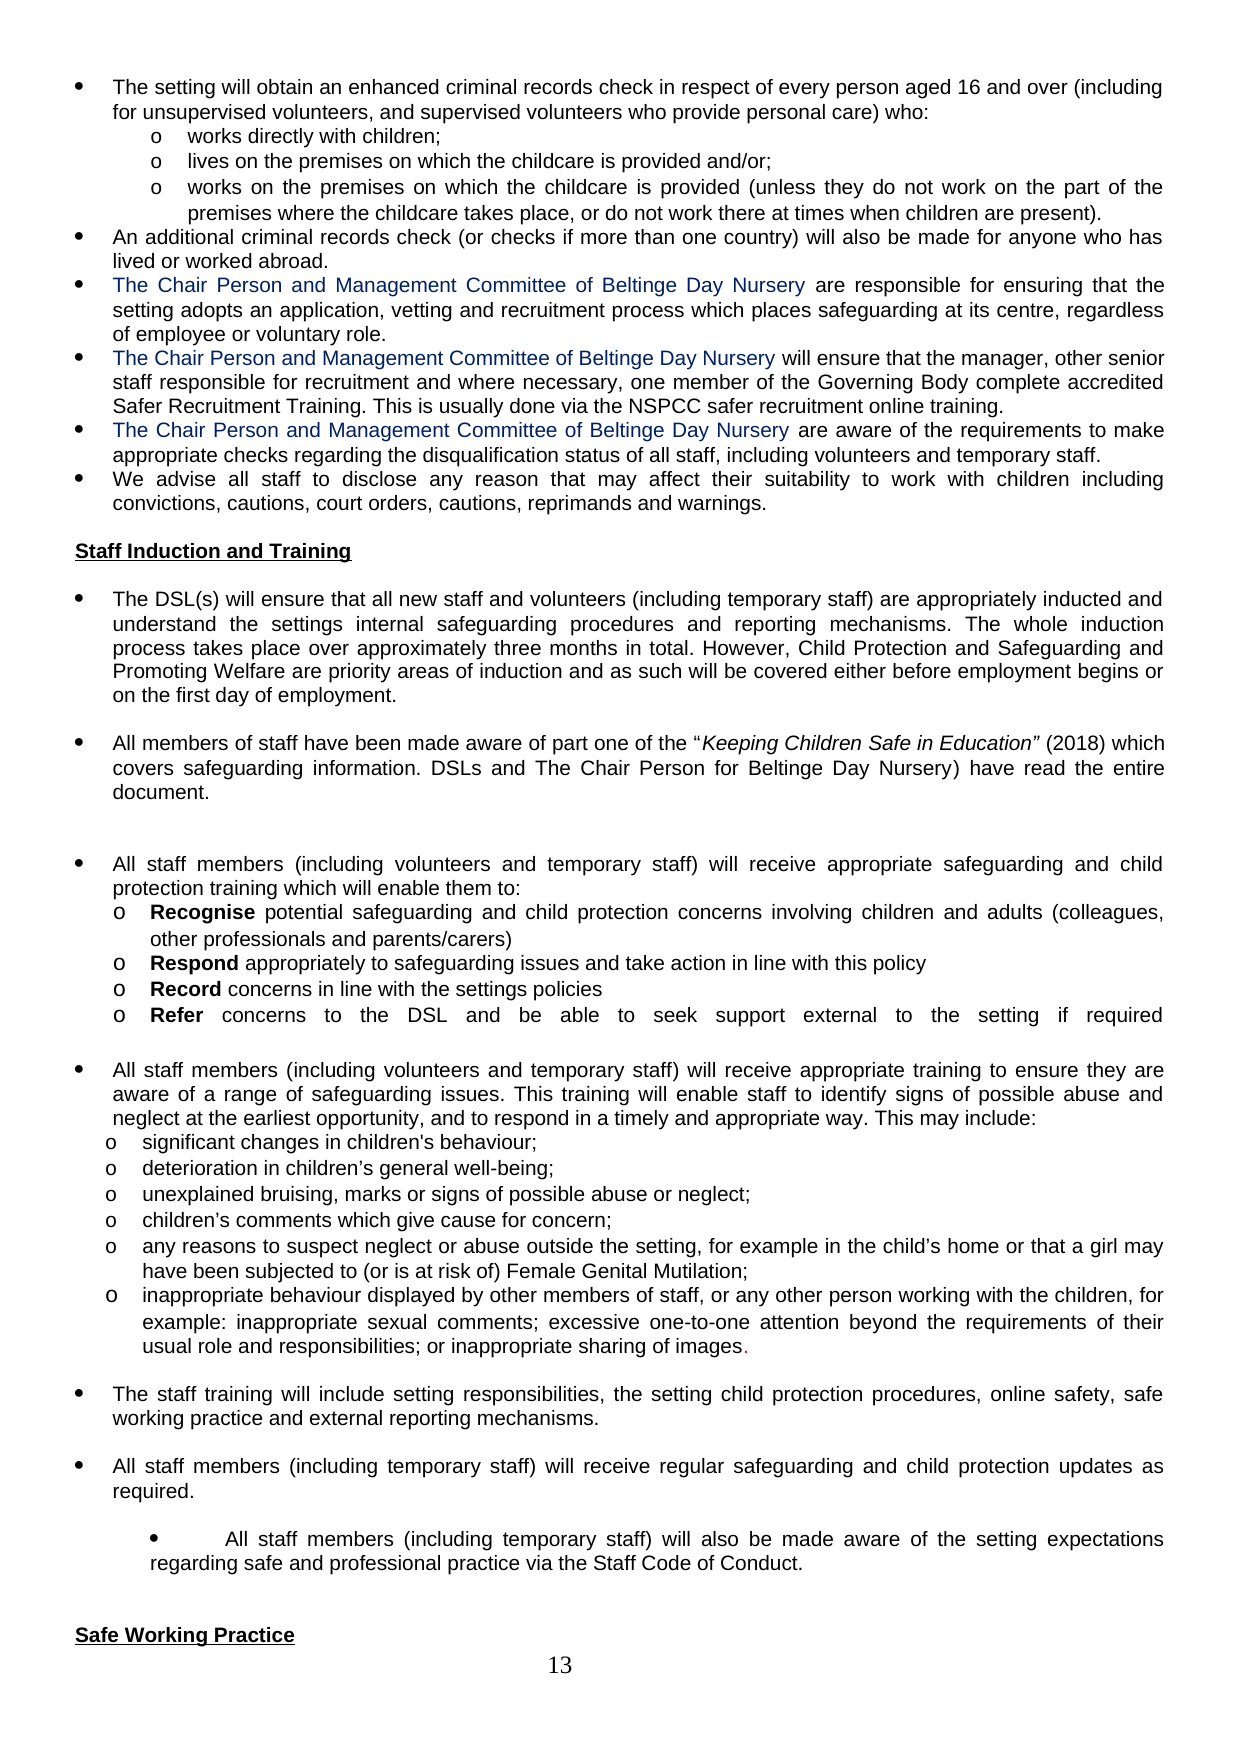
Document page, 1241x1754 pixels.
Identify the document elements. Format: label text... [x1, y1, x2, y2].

text Staff Induction and Training [75, 539, 1165, 563]
list All staff members (including volunteers and temporary staff) will receive appropriate safeguarding and child protection training which will enable them to: [75, 851, 1165, 900]
list We advise all staff to disclose any reason that may affect their suitability to work with children including convictions, cautions, court orders, cautions, reprimands and warnings. [75, 467, 1165, 515]
list any reasons to suspect neglect or abuse outside the setting, for example in the child’s home or that a girl may have been subjected to (or is at risk of) Female Genital Mutilation; [104, 1233, 1165, 1283]
list deterioration in children’s general well-being; [104, 1156, 1165, 1182]
list All staff members (including volunteers and temporary staff) will receive appropriate training to ensure they are aware of a range of safeguarding issues. This training will enable staff to identify signs of possible abuse and neglect at the earliest opportunity, and to respond in a timely and appropriate way. This may include: [75, 1058, 1165, 1130]
list All staff members (including temporary staff) will also be made aware of the setting expectations regarding safe and professional practice via the Staff Code of Conduct. [150, 1526, 1165, 1575]
list The setting will obtain an enhanced criminal records check in respect of every person aged 16 and over (including for unsupervised volunteers, and supervised volunteers who provide personal care) who: [75, 75, 1165, 123]
list Refer concerns to the DSL and be able to seek support external to the setting if required [112, 1003, 1165, 1058]
list inappropriate behaviour displayed by other members of staff, or any other person working with the children, for example: inappropriate sexual comments; excessive one-to-one attention beyond the requirements of their usual role and responsibilities; or inappropriate sharing of images. [104, 1283, 1165, 1358]
list Recognise potential safeguarding and child protection concerns involving children and adults (colleagues, other professionals and parents/carers) [112, 900, 1165, 950]
list An additional criminal records check (or checks if more than one country) will also be made for anyone who has lived or worked abroad. [75, 225, 1165, 273]
text Safe Working Practice [75, 1623, 1165, 1647]
list All members of staff have been made aware of part one of the “Keeping Children Safe in Education” (2018) which covers safeguarding information. DSLs and The Chair Person for Beltinge Day Nursery) have read the entire document. [75, 731, 1165, 803]
list The staff training will include setting responsibilities, the setting child protection procedures, online safety, safe working practice and external reporting mechanisms. [75, 1382, 1165, 1430]
list The Chair Person and Management Committee of Beltinge Day Nursery will ensure that the manager, other senior staff responsible for recruitment and where necessary, one member of the Governing Body complete accredited Safer Recruitment Training. This is usually done via the NSPCC safer recruitment online training. [75, 346, 1165, 418]
list works on the premises on which the childcare is provided (unless they do not work on the part of the premises where the childcare takes place, or do not work there at times when children are present). [150, 175, 1165, 225]
list The Chair Person and Management Committee of Beltinge Day Nursery are responsible for ensuring that the setting adopts an application, vetting and recruitment process which places safeguarding at its centre, regardless of employee or voluntary role. [75, 273, 1165, 346]
list lives on the premises on which the childcare is provided and/or; [150, 149, 1165, 175]
list significant changes in children's behaviour; [104, 1130, 1165, 1156]
list The Chair Person and Management Committee of Beltinge Day Nursery are aware of the requirements to make appropriate checks regarding the disqualification status of all staff, including volunteers and temporary staff. [75, 418, 1165, 467]
list works directly with children; [150, 123, 1165, 149]
list The DSL(s) will ensure that all new staff and volunteers (including temporary staff) are appropriately inducted and understand the settings internal safeguarding procedures and reporting mechanisms. The whole induction process takes place over approximately three months in total. However, Child Protection and Safeguarding and Promoting Welfare are priority areas of induction and as such will be covered either before employment begins or on the first day of employment. [75, 587, 1165, 707]
list unexplained bruising, marks or signs of possible abuse or neglect; [104, 1182, 1165, 1208]
list children’s comments which give cause for concern; [104, 1208, 1165, 1233]
list All staff members (including temporary staff) will receive regular safeguarding and child protection updates as required. [75, 1454, 1165, 1502]
list Record concerns in line with the settings policies [112, 977, 1165, 1003]
list Respond appropriately to safeguarding issues and take action in line with this policy [112, 950, 1165, 977]
